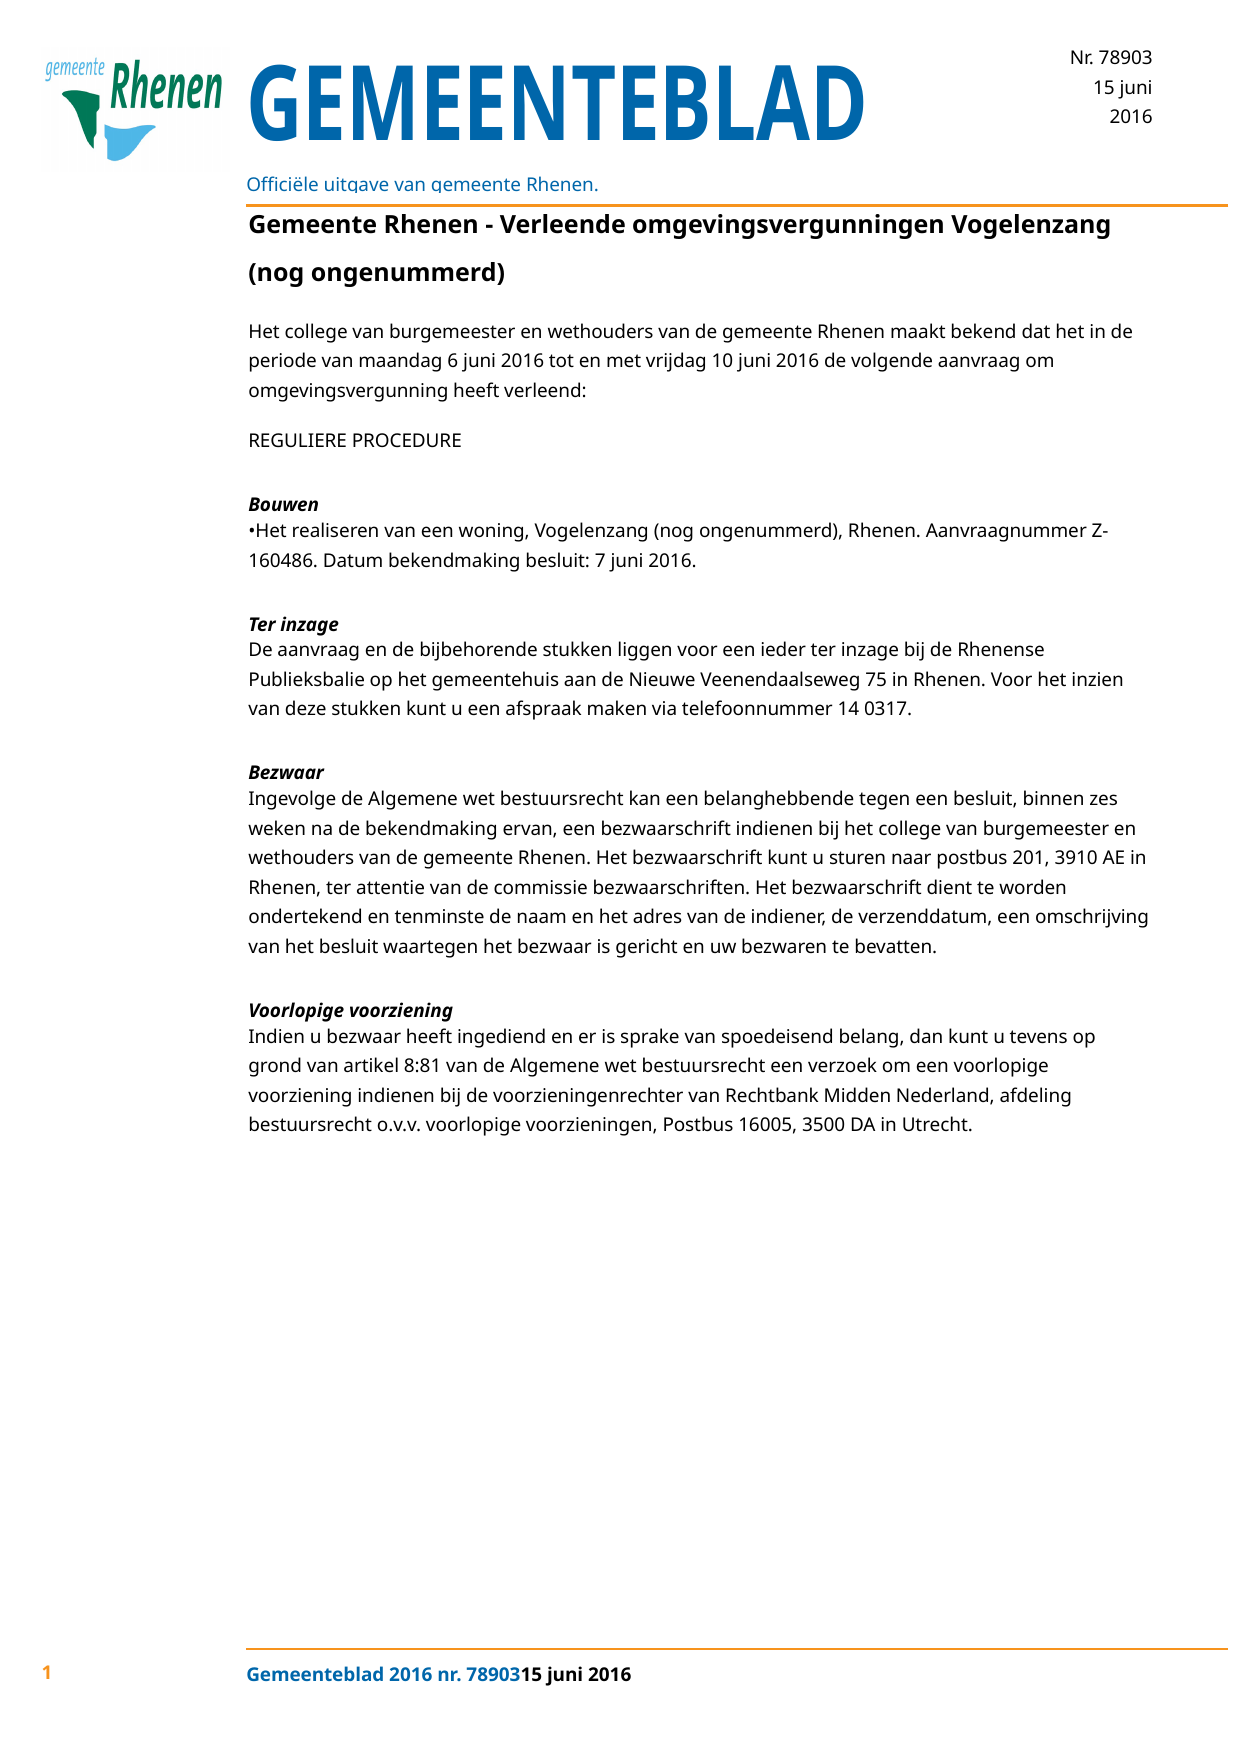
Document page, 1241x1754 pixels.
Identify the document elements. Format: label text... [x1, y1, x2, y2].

text Voorlopige voorziening [248, 997, 1152, 1023]
text Bouwen [248, 491, 1152, 517]
text Ingevolge de Algemene wet bestuursrecht kan een belanghebbende tegen een besluit, binnen zes weken na de bekendmaking ervan, een bezwaarschrift indienen bij het college van burgemeester en wethouders van de gemeente Rhenen. Het bezwaarschrift kunt u sturen naar postbus 201, 3910 AE in Rhenen, ter attentie van de commissie bezwaarschriften. Het bezwaarschrift dient te worden ondertekend en tenminste de naam en het adres van de indiener, de verzenddatum, een omschrijving van het besluit waartegen het bezwaar is gericht en uw bezwaren te bevatten. [248, 785, 1152, 959]
picture [41, 47, 231, 172]
text Gemeente Rhenen - Verleende omgevingsvergunningen Vogelenzang (nog ongenummerd) [248, 207, 1152, 288]
text Ter inzage [248, 611, 1152, 636]
text Indien u bezwaar heeft ingediend en er is sprake van spoedeisend belang, dan kunt u tevens op grond van artikel 8:81 van de Algemene wet bestuursrecht een verzoek om een voorlopige voorziening indienen bij de voorzieningenrechter van Rechtbank Midden Nederland, afdeling bestuursrecht o.v.v. voorlopige voorzieningen, Postbus 16005, 3500 DA in Utrecht. [248, 1023, 1152, 1137]
text REGULIERE PROCEDURE [248, 427, 1152, 453]
text Bezwaar [248, 759, 1152, 785]
text Het college van burgemeester en wethouders van de gemeente Rhenen maakt bekend dat het in de periode van maandag 6 juni 2016 tot en met vrijdag 10 juni 2016 de volgende aanvraag om omgevingsvergunning heeft verleend: [248, 318, 1152, 403]
text De aanvraag en de bijbehorende stukken liggen voor een ieder ter inzage bij de Rhenense Publieksbalie op het gemeentehuis aan de Nieuwe Veenendaalseweg 75 in Rhenen. Voor het inzien van deze stukken kunt u een afspraak maken via telefoonnummer 14 0317. [248, 636, 1152, 721]
text •Het realiseren van een woning, Vogelenzang (nog ongenummerd), Rhenen. Aanvraagnummer Z-160486. Datum bekendmaking besluit: 7 juni 2016. [248, 517, 1152, 572]
